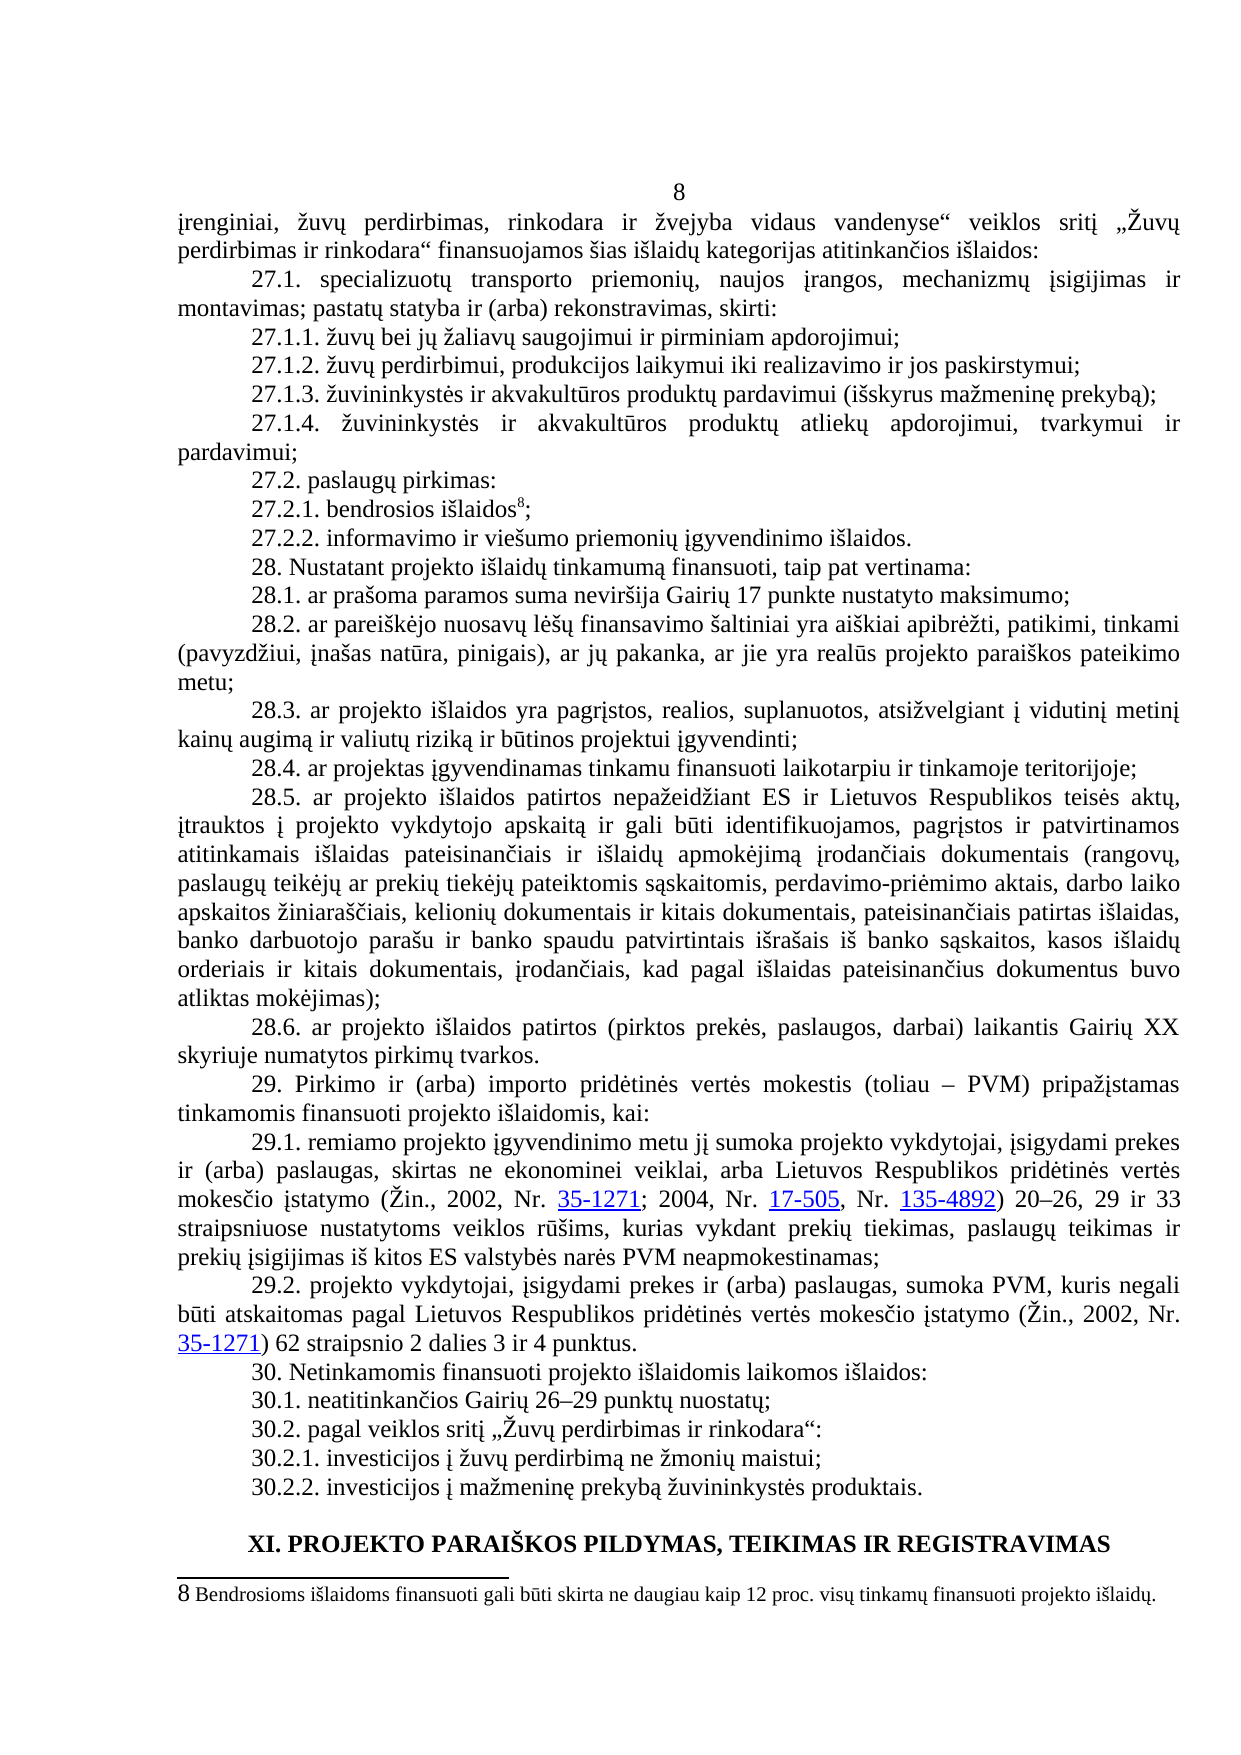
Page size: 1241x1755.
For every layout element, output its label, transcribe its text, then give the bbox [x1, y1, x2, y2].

text 27.1. specializuotų transporto priemonių, naujos įrangos, mechanizmų įsigijimas ir montavimas; pastatų statyba ir (arba) rekonstravimas, skirti: [177, 264, 1181, 322]
text 27.1.1. žuvų bei jų žaliavų saugojimui ir pirminiam apdorojimui; [177, 322, 1181, 350]
text 27.2.1. bendrosios išlaidos; [177, 494, 1181, 523]
text 30. Netinkamomis finansuoti projekto išlaidomis laikomos išlaidos: [177, 1357, 1181, 1385]
text Bendrosioms išlaidoms finansuoti gali būti skirta ne daugiau kaip 12 proc. visų tinkamų finansuoti projekto išlaidų. [177, 1578, 1181, 1606]
text 28.2. ar pareiškėjo nuosavų lėšų finansavimo šaltiniai yra aiškiai apibrėžti, patikimi, tinkami (pavyzdžiui, įnašas natūra, pinigais), ar jų pakanka, ar jie yra realūs projekto paraiškos pateikimo metu; [177, 609, 1181, 695]
text 28.1. ar prašoma paramos suma neviršija Gairių 17 punkte nustatyto maksimumo; [177, 580, 1181, 609]
text 27.2.2. informavimo ir viešumo priemonių įgyvendinimo išlaidos. [177, 523, 1181, 552]
text XI. PROJEKTO PARAIŠKOS PILDYMAS, TEIKIMAS IR REGISTRAVIMAS [177, 1529, 1181, 1558]
text 29.1. remiamo projekto įgyvendinimo metu jį sumoka projekto vykdytojai, įsigydami prekes ir (arba) paslaugas, skirtas ne ekonominei veiklai, arba Lietuvos Respublikos pridėtinės vertės mokesčio įstatymo (Žin., 2002, Nr. 35-1271; 2004, Nr. 17-505, Nr. 135-4892) 20–26, 29 ir 33 straipsniuose nustatytoms veiklos rūšims, kurias vykdant prekių tiekimas, paslaugų teikimas ir prekių įsigijimas iš kitos ES valstybės narės PVM neapmokestinamas; [177, 1127, 1181, 1270]
text įrenginiai, žuvų perdirbimas, rinkodara ir žvejyba vidaus vandenyse“ veiklos sritį „Žuvų perdirbimas ir rinkodara“ finansuojamos šias išlaidų kategorijas atitinkančios išlaidos: [177, 207, 1181, 264]
text 29.2. projekto vykdytojai, įsigydami prekes ir (arba) paslaugas, sumoka PVM, kuris negali būti atskaitomas pagal Lietuvos Respublikos pridėtinės vertės mokesčio įstatymo (Žin., 2002, Nr. 35-1271) 62 straipsnio 2 dalies 3 ir 4 punktus. [177, 1270, 1181, 1357]
text 30.2.2. investicijos į mažmeninę prekybą žuvininkystės produktais. [177, 1472, 1181, 1500]
text 30.2.1. investicijos į žuvų perdirbimą ne žmonių maistui; [177, 1443, 1181, 1472]
text 28.4. ar projektas įgyvendinamas tinkamu finansuoti laikotarpiu ir tinkamoje teritorijoje; [177, 753, 1181, 782]
text 28.3. ar projekto išlaidos yra pagrįstos, realios, suplanuotos, atsižvelgiant į vidutinį metinį kainų augimą ir valiutų riziką ir būtinos projektui įgyvendinti; [177, 695, 1181, 753]
text 27.2. paslaugų pirkimas: [177, 465, 1181, 494]
text 28.6. ar projekto išlaidos patirtos (pirktos prekės, paslaugos, darbai) laikantis Gairių XX skyriuje numatytos pirkimų tvarkos. [177, 1012, 1181, 1069]
text 27.1.4. žuvininkystės ir akvakultūros produktų atliekų apdorojimui, tvarkymui ir pardavimui; [177, 408, 1181, 465]
text 28.5. ar projekto išlaidos patirtos nepažeidžiant ES ir Lietuvos Respublikos teisės aktų, įtrauktos į projekto vykdytojo apskaitą ir gali būti identifikuojamos, pagrįstos ir patvirtinamos atitinkamais išlaidas pateisinančiais ir išlaidų apmokėjimą įrodančiais dokumentais (rangovų, paslaugų teikėjų ar prekių tiekėjų pateiktomis sąskaitomis, perdavimo-priėmimo aktais, darbo laiko apskaitos žiniaraščiais, kelionių dokumentais ir kitais dokumentais, pateisinančiais patirtas išlaidas, banko darbuotojo parašu ir banko spaudu patvirtintais išrašais iš banko sąskaitos, kasos išlaidų orderiais ir kitais dokumentais, įrodančiais, kad pagal išlaidas pateisinančius dokumentus buvo atliktas mokėjimas); [177, 782, 1181, 1012]
text 27.1.2. žuvų perdirbimui, produkcijos laikymui iki realizavimo ir jos paskirstymui; [177, 350, 1181, 379]
text 30.2. pagal veiklos sritį „Žuvų perdirbimas ir rinkodara“: [177, 1414, 1181, 1443]
text 29. Pirkimo ir (arba) importo pridėtinės vertės mokestis (toliau – PVM) pripažįstamas tinkamomis finansuoti projekto išlaidomis, kai: [177, 1069, 1181, 1127]
text 27.1.3. žuvininkystės ir akvakultūros produktų pardavimui (išskyrus mažmeninę prekybą); [177, 379, 1181, 408]
text 28. Nustatant projekto išlaidų tinkamumą finansuoti, taip pat vertinama: [177, 552, 1181, 580]
text 30.1. neatitinkančios Gairių 26–29 punktų nuostatų; [177, 1385, 1181, 1414]
